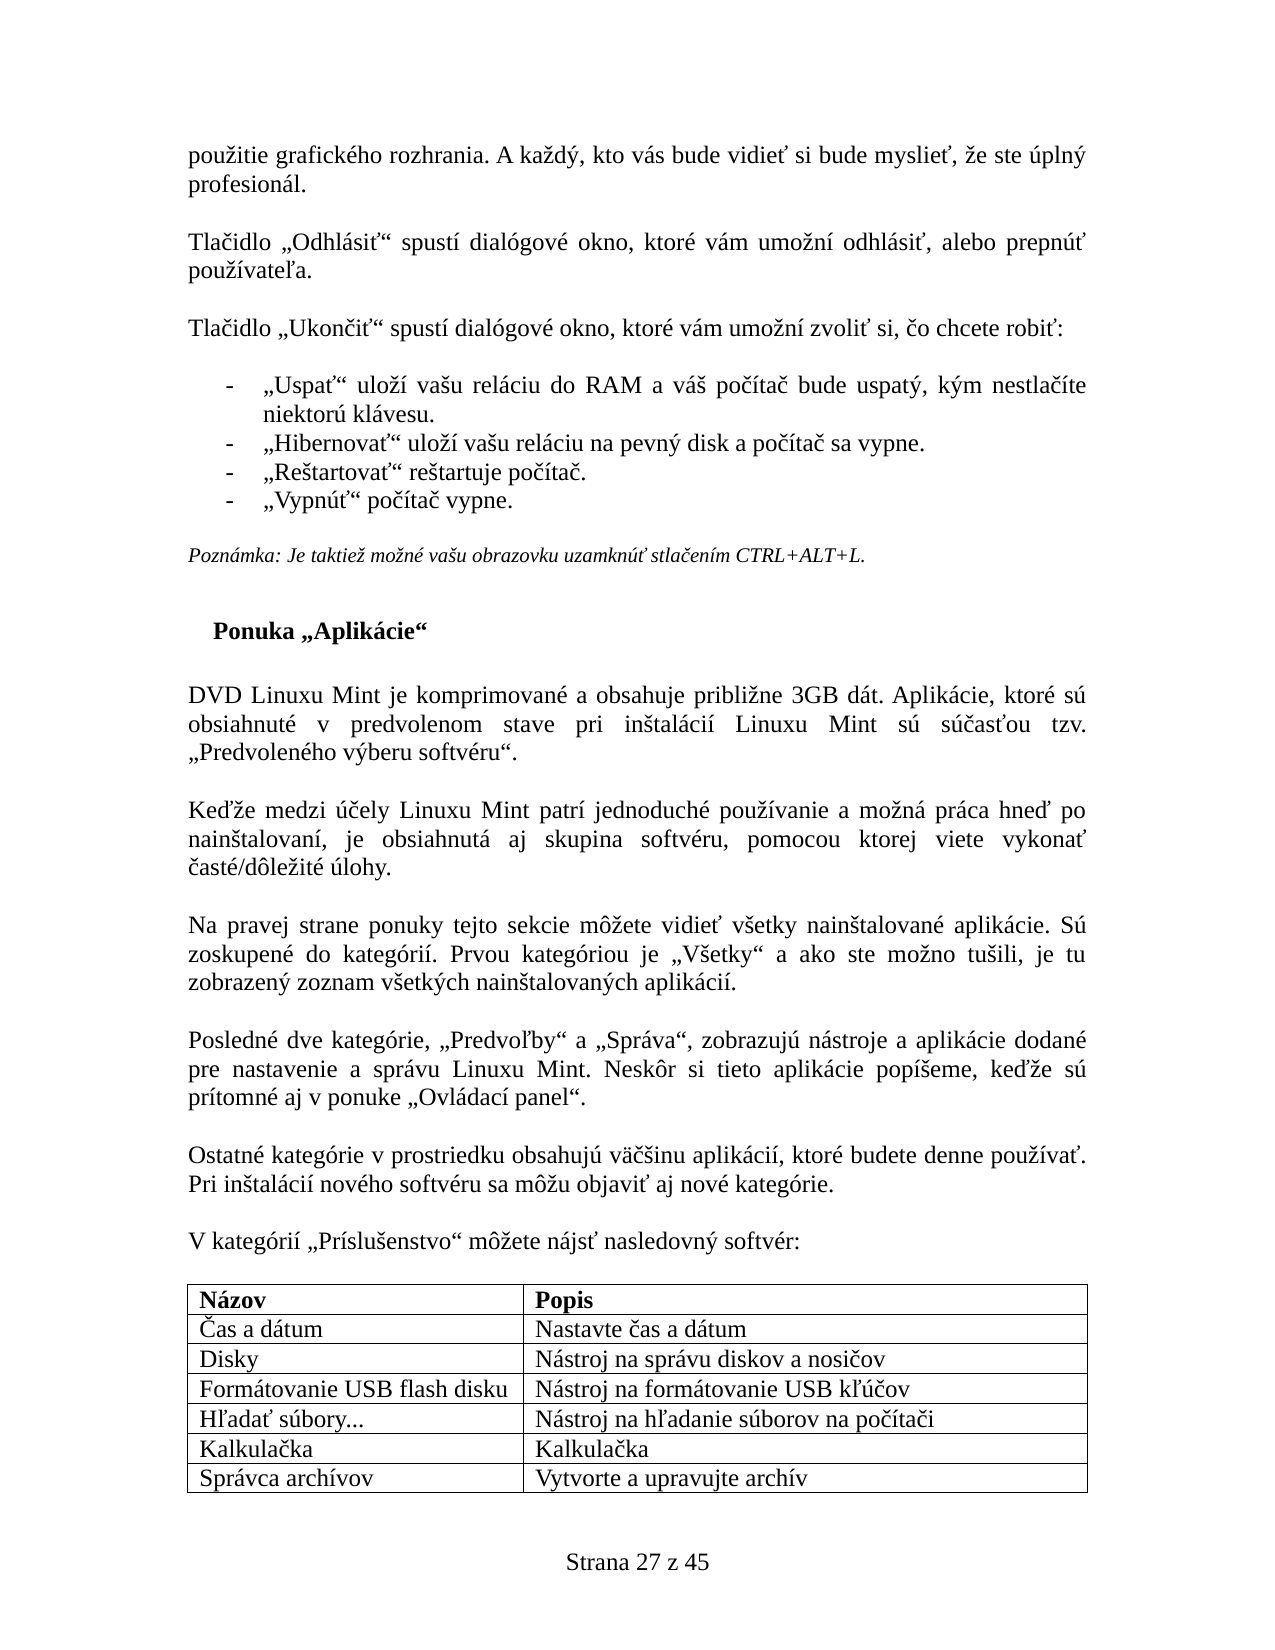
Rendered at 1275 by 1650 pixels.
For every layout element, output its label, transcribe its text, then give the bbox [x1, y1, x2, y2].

text DVD Linuxu Mint je komprimované a obsahuje približne 3GB dát. Aplikácie, ktoré sú obsiahnuté v predvolenom stave pri inštalácií Linuxu Mint sú súčasťou tzv. „Predvoleného výberu softvéru“. [188, 680, 1087, 766]
text Tlačidlo „Odhlásiť“ spustí dialógové okno, ktoré vám umožní odhlásiť, alebo prepnúť používateľa. [188, 227, 1087, 284]
subtitle Ponuka „Aplikácie“ [188, 616, 1087, 645]
list „Reštartovať“ reštartuje počítač. [225, 457, 1087, 486]
table_cell Nastavte čas a dátum [524, 1315, 1087, 1343]
table_cell Nástroj na hľadanie súborov na počítači [524, 1404, 1087, 1433]
text Tlačidlo „Ukončiť“ spustí dialógové okno, ktoré vám umožní zvoliť si, čo chcete robiť: [188, 313, 1087, 342]
list „Hibernovať“ uloží vašu reláciu na pevný disk a počítač sa vypne. [225, 428, 1087, 457]
table_cell Nástroj na formátovanie USB kľúčov [524, 1374, 1087, 1403]
list „Uspať“ uloží vašu reláciu do RAM a váš počítač bude uspatý, kým nestlačíte niektorú klávesu. [225, 371, 1087, 428]
text Poznámka: Je taktiež možné vašu obrazovku uzamknúť stlačením CTRL+ALT+L. [188, 543, 1087, 567]
table_cell Formátovanie USB flash disku [188, 1374, 523, 1403]
table_cell Kalkulačka [524, 1434, 1087, 1462]
table_header Popis [524, 1285, 1087, 1313]
text Keďže medzi účely Linuxu Mint patrí jednoduché používanie a možná práca hneď po nainštalovaní, je obsiahnutá aj skupina softvéru, pomocou ktorej viete vykonať časté/dôležité úlohy. [188, 795, 1087, 881]
text použitie grafického rozhrania. A každý, kto vás bude vidieť si bude myslieť, že ste úplný profesionál. [188, 141, 1087, 198]
table_cell Správca archívov [188, 1464, 523, 1492]
list „Vypnúť“ počítač vypne. [225, 486, 1087, 514]
table_cell Kalkulačka [188, 1434, 523, 1462]
table_cell Nástroj na správu diskov a nosičov [524, 1344, 1087, 1373]
table_cell Vytvorte a upravujte archív [524, 1464, 1087, 1492]
table_cell Disky [188, 1344, 523, 1373]
text Posledné dve kategórie, „Predvoľby“ a „Správa“, zobrazujú nástroje a aplikácie dodané pre nastavenie a správu Linuxu Mint. Neskôr si tieto aplikácie popíšeme, keďže sú prítomné aj v ponuke „Ovládací panel“. [188, 1025, 1087, 1111]
table_cell Čas a dátum [188, 1315, 523, 1343]
text Na pravej strane ponuky tejto sekcie môžete vidieť všetky nainštalované aplikácie. Sú zoskupené do kategórií. Prvou kategóriou je „Všetky“ a ako ste možno tušili, je tu zobrazený zoznam všetkých nainštalovaných aplikácií. [188, 910, 1087, 996]
table_header Názov [188, 1285, 523, 1313]
text Ostatné kategórie v prostriedku obsahujú väčšinu aplikácií, ktoré budete denne používať. Pri inštalácií nového softvéru sa môžu objaviť aj nové kategórie. [188, 1140, 1087, 1197]
table_cell Hľadať súbory... [188, 1404, 523, 1433]
text V kategórií „Príslušenstvo“ môžete nájsť nasledovný softvér: [188, 1226, 1087, 1255]
